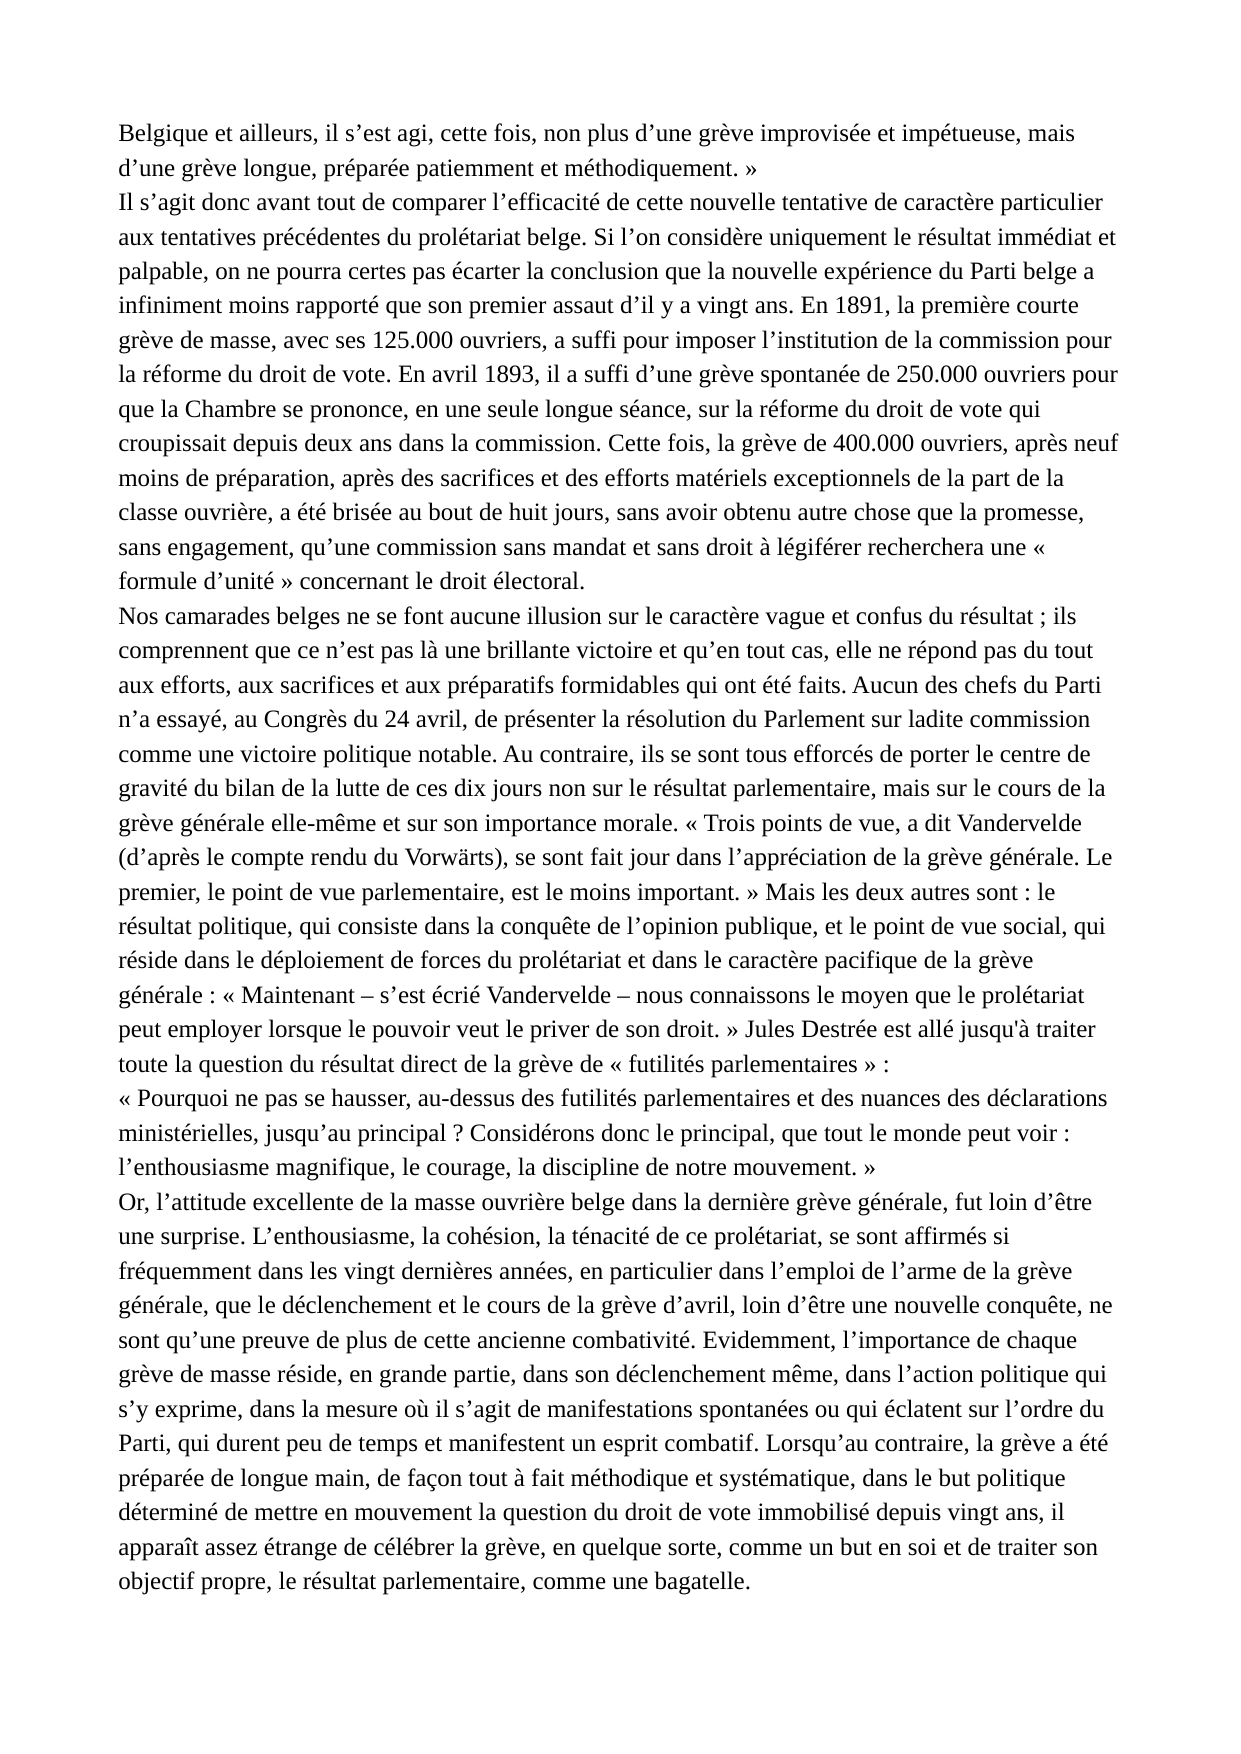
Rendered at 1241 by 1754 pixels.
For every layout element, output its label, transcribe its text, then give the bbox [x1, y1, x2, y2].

text Il s’agit donc avant tout de comparer l’efficacité de cette nouvelle tentative de caractère particulier aux tentatives précédentes du prolétariat belge. Si l’on considère uniquement le résultat immédiat et palpable, on ne pourra certes pas écarter la conclusion que la nouvelle expérience du Parti belge a infiniment moins rapporté que son premier assaut d’il y a vingt ans. En 1891, la première courte grève de masse, avec ses 125.000 ouvriers, a suffi pour imposer l’institution de la commission pour la réforme du droit de vote. En avril 1893, il a suffi d’une grève spontanée de 250.000 ouvriers pour que la Chambre se prononce, en une seule longue séance, sur la réforme du droit de vote qui croupissait depuis deux ans dans la commission. Cette fois, la grève de 400.000 ouvriers, après neuf moins de préparation, après des sacrifices et des efforts matériels exceptionnels de la part de la classe ouvrière, a été brisée au bout de huit jours, sans avoir obtenu autre chose que la promesse, sans engagement, qu’une commission sans mandat et sans droit à légiférer recherchera une « formule d’unité » concernant le droit électoral. [118, 187, 1122, 595]
text « Pourquoi ne pas se hausser, au-dessus des futilités parlementaires et des nuances des déclarations ministérielles, jusqu’au principal ? Considérons donc le principal, que tout le monde peut voir : l’enthousiasme magnifique, le courage, la discipline de notre mouvement. » [118, 1083, 1122, 1181]
text Belgique et ailleurs, il s’est agi, cette fois, non plus d’une grève improvisée et impétueuse, mais d’une grève longue, préparée patiemment et méthodiquement. » [118, 118, 1122, 181]
text Nos camarades belges ne se font aucune illusion sur le caractère vague et confus du résultat ; ils comprennent que ce n’est pas là une brillante victoire et qu’en tout cas, elle ne répond pas du tout aux efforts, aux sacrifices et aux préparatifs formidables qui ont été faits. Aucun des chefs du Parti n’a essayé, au Congrès du 24 avril, de présenter la résolution du Parlement sur ladite commission comme une victoire politique notable. Au contraire, ils se sont tous efforcés de porter le centre de gravité du bilan de la lutte de ces dix jours non sur le résultat parlementaire, mais sur le cours de la grève générale elle-même et sur son importance morale. « Trois points de vue, a dit Vandervelde (d’après le compte rendu du Vorwärts), se sont fait jour dans l’appréciation de la grève générale. Le premier, le point de vue parlementaire, est le moins important. » Mais les deux autres sont : le résultat politique, qui consiste dans la conquête de l’opinion publique, et le point de vue social, qui réside dans le déploiement de forces du prolétariat et dans le caractère pacifique de la grève générale : « Maintenant – s’est écrié Vandervelde – nous connaissons le moyen que le prolétariat peut employer lorsque le pouvoir veut le priver de son droit. » Jules Destrée est allé jusqu'à traiter toute la question du résultat direct de la grève de « futilités parlementaires » : [118, 601, 1122, 1078]
text Or, l’attitude excellente de la masse ouvrière belge dans la dernière grève générale, fut loin d’être une surprise. L’enthousiasme, la cohésion, la ténacité de ce prolétariat, se sont affirmés si fréquemment dans les vingt dernières années, en particulier dans l’emploi de l’arme de la grève générale, que le déclenchement et le cours de la grève d’avril, loin d’être une nouvelle conquête, ne sont qu’une preuve de plus de cette ancienne combativité. Evidemment, l’importance de chaque grève de masse réside, en grande partie, dans son déclenchement même, dans l’action politique qui s’y exprime, dans la mesure où il s’agit de manifestations spontanées ou qui éclatent sur l’ordre du Parti, qui durent peu de temps et manifestent un esprit combatif. Lorsqu’au contraire, la grève a été préparée de longue main, de façon tout à fait méthodique et systématique, dans le but politique déterminé de mettre en mouvement la question du droit de vote immobilisé depuis vingt ans, il apparaît assez étrange de célébrer la grève, en quelque sorte, comme un but en soi et de traiter son objectif propre, le résultat parlementaire, comme une bagatelle. [118, 1187, 1122, 1595]
